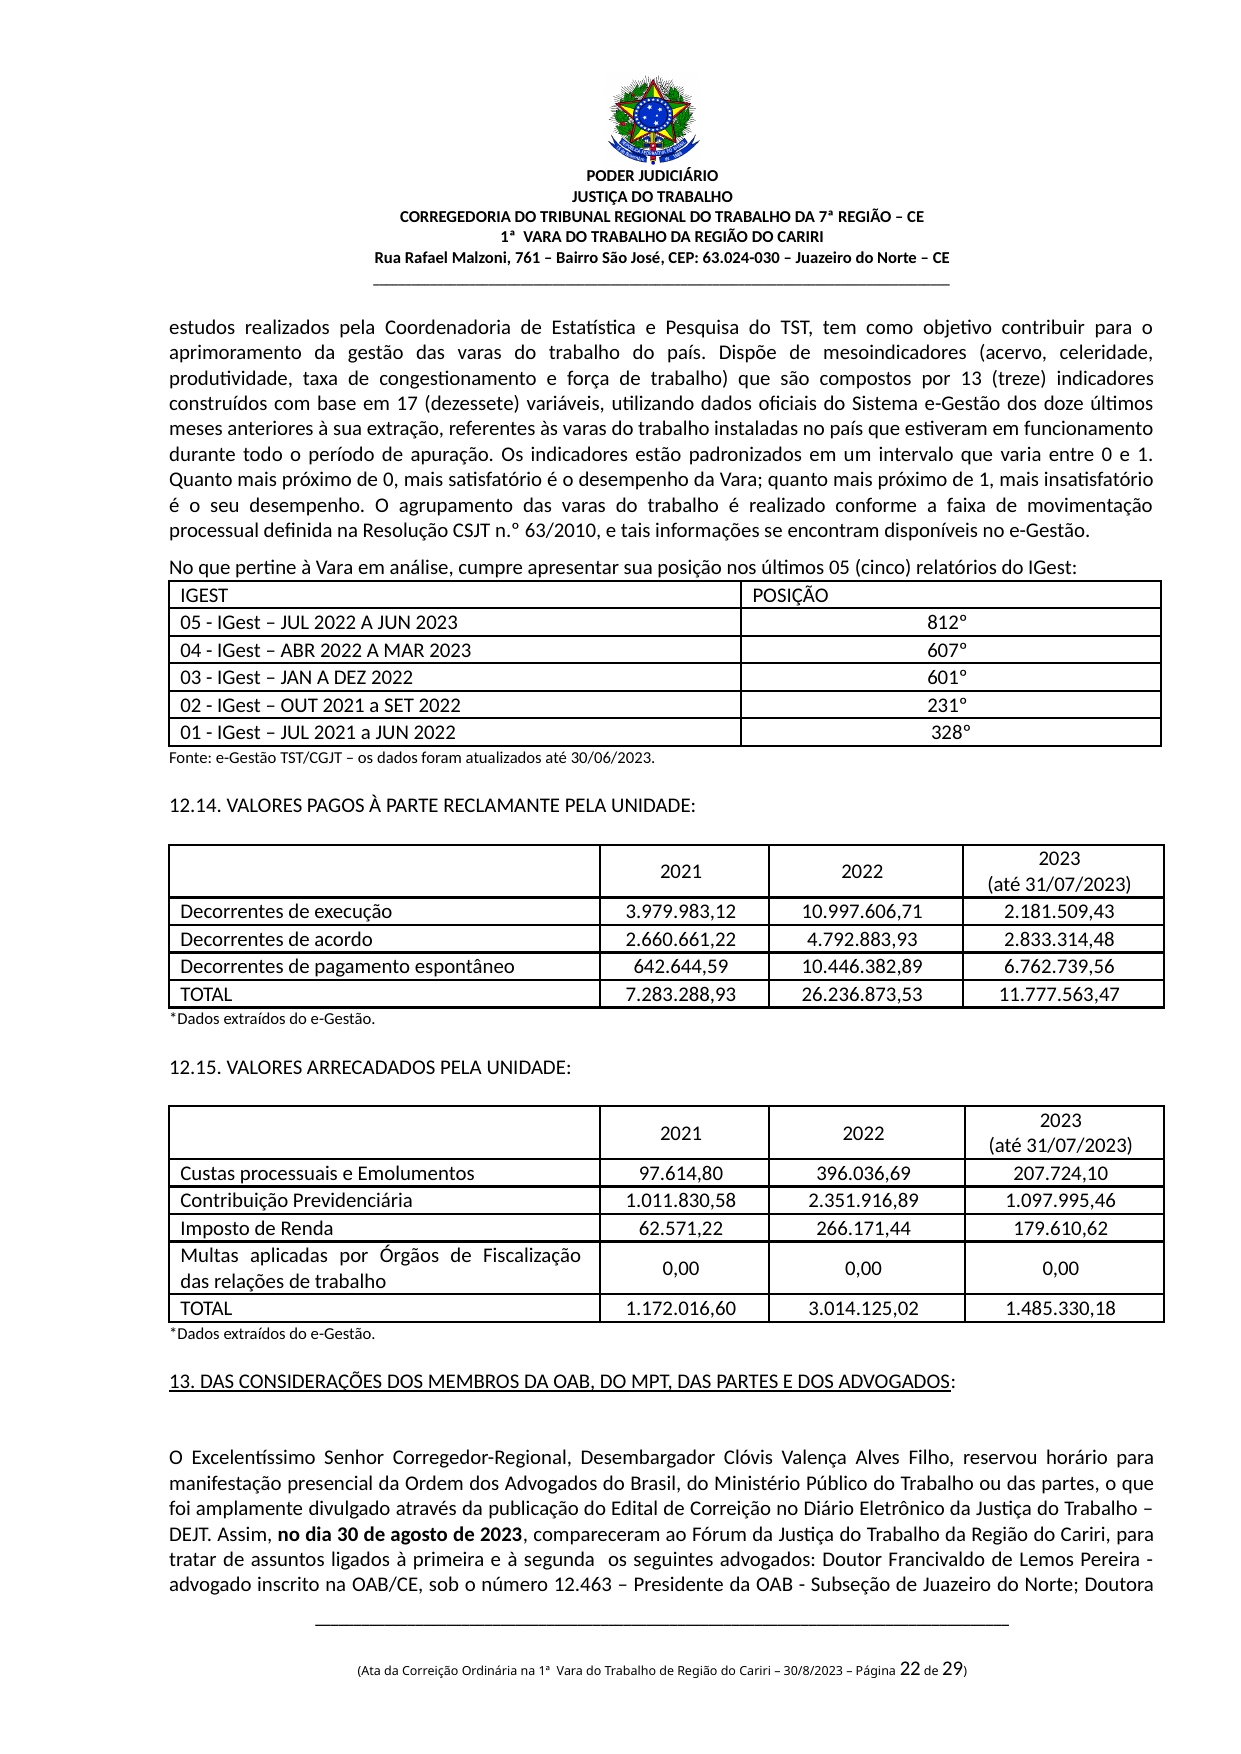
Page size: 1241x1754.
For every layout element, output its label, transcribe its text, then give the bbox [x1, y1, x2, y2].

table_cell 1.011.830,58 [601, 1188, 768, 1213]
table_cell 1.172.016,60 [601, 1295, 768, 1321]
table_cell TOTAL [170, 981, 599, 1006]
subtitle *Dados extraídos do e-Gestão. [169, 1009, 1126, 1029]
table_cell 266.171,44 [770, 1215, 964, 1240]
table_cell 04 - IGest – ABR 2022 A MAR 2023 [170, 637, 740, 662]
table_cell 231º [742, 692, 1160, 717]
table_cell Contribuição Previdenciária [170, 1188, 599, 1213]
table_cell 2.181.509,43 [964, 899, 1163, 924]
subtitle 12.14. VALORES PAGOS À PARTE RECLAMANTE PELA UNIDADE: [169, 793, 1152, 818]
table_header [170, 1107, 599, 1158]
table_cell 0,00 [770, 1243, 964, 1293]
table_cell 10.997.606,71 [770, 899, 962, 924]
table_cell 01 - IGest – JUL 2021 a JUN 2022 [170, 719, 740, 745]
table_cell 328º [742, 719, 1160, 745]
table_cell 4.792.883,93 [770, 926, 962, 951]
table_cell 2.660.661,22 [601, 926, 768, 951]
table_cell 03 - IGest – JAN A DEZ 2022 [170, 664, 740, 690]
subtitle 12.15. VALORES ARRECADADOS PELA UNIDADE: [169, 1054, 1152, 1079]
table_cell 179.610,62 [966, 1215, 1163, 1240]
table_header 2023 (até 31/07/2023) [966, 1107, 1163, 1158]
table_cell TOTAL [170, 1295, 599, 1321]
table_cell Decorrentes de acordo [170, 926, 599, 951]
table_header IGEST [170, 582, 740, 607]
table_cell 812º [742, 609, 1160, 635]
table_cell 3.014.125,02 [770, 1295, 964, 1321]
table_cell 02 - IGest – OUT 2021 a SET 2022 [170, 692, 740, 717]
table_cell 05 - IGest – JUL 2022 A JUN 2023 [170, 609, 740, 635]
table_cell 642.644,59 [601, 954, 768, 979]
table_cell 10.446.382,89 [770, 954, 962, 979]
table_cell 207.724,10 [966, 1160, 1163, 1185]
table_cell 3.979.983,12 [601, 899, 768, 924]
table_cell 26.236.873,53 [770, 981, 962, 1006]
subtitle O Excelentíssimo Senhor Corregedor-Regional, Desembargador Clóvis Valença Alves Filho, reservou horário para manifestação presencial da Ordem dos Advogados do Brasil, do Ministério Público do Trabalho ou das partes, o que foi amplamente divulgado através da publicação do Edital de Correição no Diário Eletrônico da Justiça do Trabalho – DEJT. Assim, no dia 30 de agosto de 2023, compareceram ao Fórum da Justiça do Trabalho da Região do Cariri, para tratar de assuntos ligados à primeira e à segunda os seguintes advogados: Doutor Francivaldo de Lemos Pereira - advogado inscrito na OAB/CE, sob o número 12.463 – Presidente da OAB - Subseção de Juazeiro do Norte; Doutora [169, 1444, 1155, 1597]
table_cell Decorrentes de pagamento espontâneo [170, 954, 599, 979]
table_cell 607º [742, 637, 1160, 662]
table_cell Multas aplicadas por Órgãos de Fiscalização das relações de trabalho [170, 1243, 599, 1293]
table_cell 1.097.995,46 [966, 1188, 1163, 1213]
table_cell 7.283.288,93 [601, 981, 768, 1006]
table_cell Decorrentes de execução [170, 899, 599, 924]
subtitle *Dados extraídos do e-Gestão. [169, 1323, 1126, 1343]
table_cell 1.485.330,18 [966, 1295, 1163, 1321]
table_cell Custas processuais e Emolumentos [170, 1160, 599, 1185]
table_header 2022 [770, 846, 962, 896]
table_header 2021 [601, 846, 768, 896]
table_cell 396.036,69 [770, 1160, 964, 1185]
table_cell 6.762.739,56 [964, 954, 1163, 979]
table_header 2021 [601, 1107, 768, 1158]
subtitle No que pertine à Vara em análise, cumpre apresentar sua posição nos últimos 05 (cinco) relatórios do IGest: [169, 554, 1155, 580]
table_header 2023 (até 31/07/2023) [964, 846, 1163, 896]
subtitle Fonte: e-Gestão TST/CGJT – os dados foram atualizados até 30/06/2023. [169, 747, 1148, 767]
table_cell 0,00 [601, 1243, 768, 1293]
table_cell Imposto de Renda [170, 1215, 599, 1240]
table_header [170, 846, 599, 896]
table_cell 0,00 [966, 1243, 1163, 1293]
table_cell 2.351.916,89 [770, 1188, 964, 1213]
picture [603, 73, 702, 166]
table_header 2022 [770, 1107, 964, 1158]
table_cell 601º [742, 664, 1160, 690]
table_cell 11.777.563,47 [964, 981, 1163, 1006]
subtitle 13. DAS CONSIDERAÇÕES DOS MEMBROS DA OAB, DO MPT, DAS PARTES E DOS ADVOGADOS: [169, 1369, 1155, 1394]
table_cell 2.833.314,48 [964, 926, 1163, 951]
table_header POSIÇÃO [742, 582, 1160, 607]
subtitle estudos realizados pela Coordenadoria de Estatística e Pesquisa do TST, tem como objetivo contribuir para o aprimoramento da gestão das varas do trabalho do país. Dispõe de mesoindicadores (acervo, celeridade, produtividade, taxa de congestionamento e força de trabalho) que são compostos por 13 (treze) indicadores construídos com base em 17 (dezessete) variáveis, utilizando dados oficiais do Sistema e-Gestão dos doze últimos meses anteriores à sua extração, referentes às varas do trabalho instaladas no país que estiveram em funcionamento durante todo o período de apuração. Os indicadores estão padronizados em um intervalo que varia entre 0 e 1. Quanto mais próximo de 0, mais satisfatório é o desempenho da Vara; quanto mais próximo de 1, mais insatisfatório é o seu desempenho. O agrupamento das varas do trabalho é realizado conforme a faixa de movimentação processual definida na Resolução CSJT n.º 63/2010, e tais informações se encontram disponíveis no e-Gestão. [169, 314, 1155, 543]
table_cell 62.571,22 [601, 1215, 768, 1240]
table_cell 97.614,80 [601, 1160, 768, 1185]
